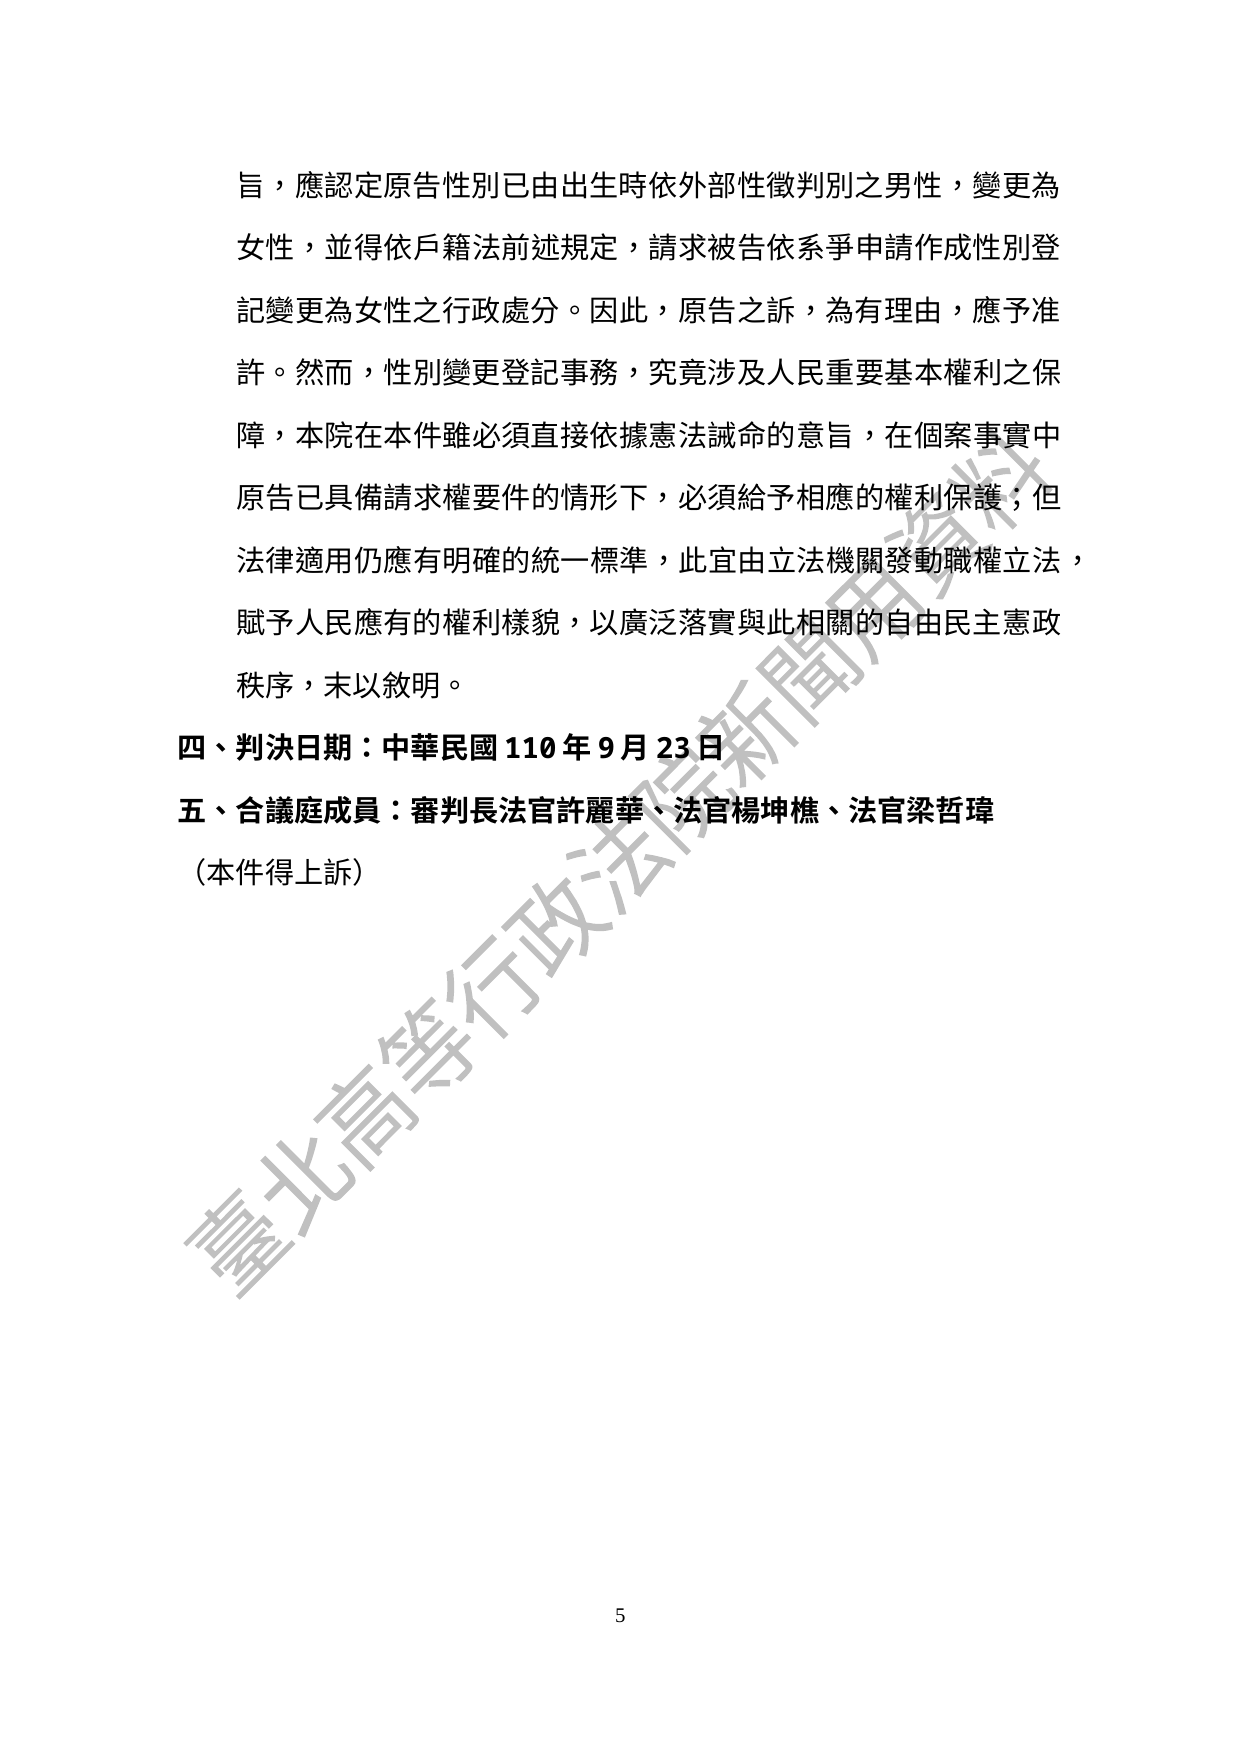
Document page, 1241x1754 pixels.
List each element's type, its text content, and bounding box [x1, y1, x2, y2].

text 本件原處分依違憲之系爭命令要求，以原告未先施行變性手術，未提出變性手術證明為理由，駁回系爭申請，於法即有違誤，應予撤銷。至於就系爭申請的性別變更登記請求而言，經本院參酌二家醫療機構由精神專科醫師進行鑑定而出具之鑑定報告及其他相關證據調查結果，原告為成年人，已有獨立自主的性別人格，其內在心理自我性別歸屬的認知，長期偏屬女性，並已依此自我決定對外展現該性別人格樣貌持續相當期間而趨於穩定，基於憲法保障人性尊嚴、人格自由發展、人格權及性別自主決定權的意旨，應認定原告性別已由出生時依外部性徵判別之男性，變更為女性，並得依戶籍法前述規定，請求被告依系爭申請作成性別登記變更為女性之行政處分。因此，原告之訴，為有理由，應予准許。然而，性別變更登記事務，究竟涉及人民重要基本權利之保障，本院在本件雖必須直接依據憲法誡命的意旨，在個案事實中原告已具備請求權要件的情形下，必須給予相應的權利保護；但法律適用仍應有明確的統一標準，此宜由立法機關發動職權立法，賦予人民應有的權利樣貌，以廣泛落實與此相關的自由民主憲政秩序，末以敘明。 [236, 142, 1063, 704]
text 四、判決日期：中華民國110年9月23日 [177, 704, 1063, 767]
text 五、合議庭成員：審判長法官許麗華、法官楊坤樵、法官梁哲瑋 [177, 767, 1063, 829]
text [617, 829, 1063, 892]
text （本件得上訴） [177, 829, 634, 892]
